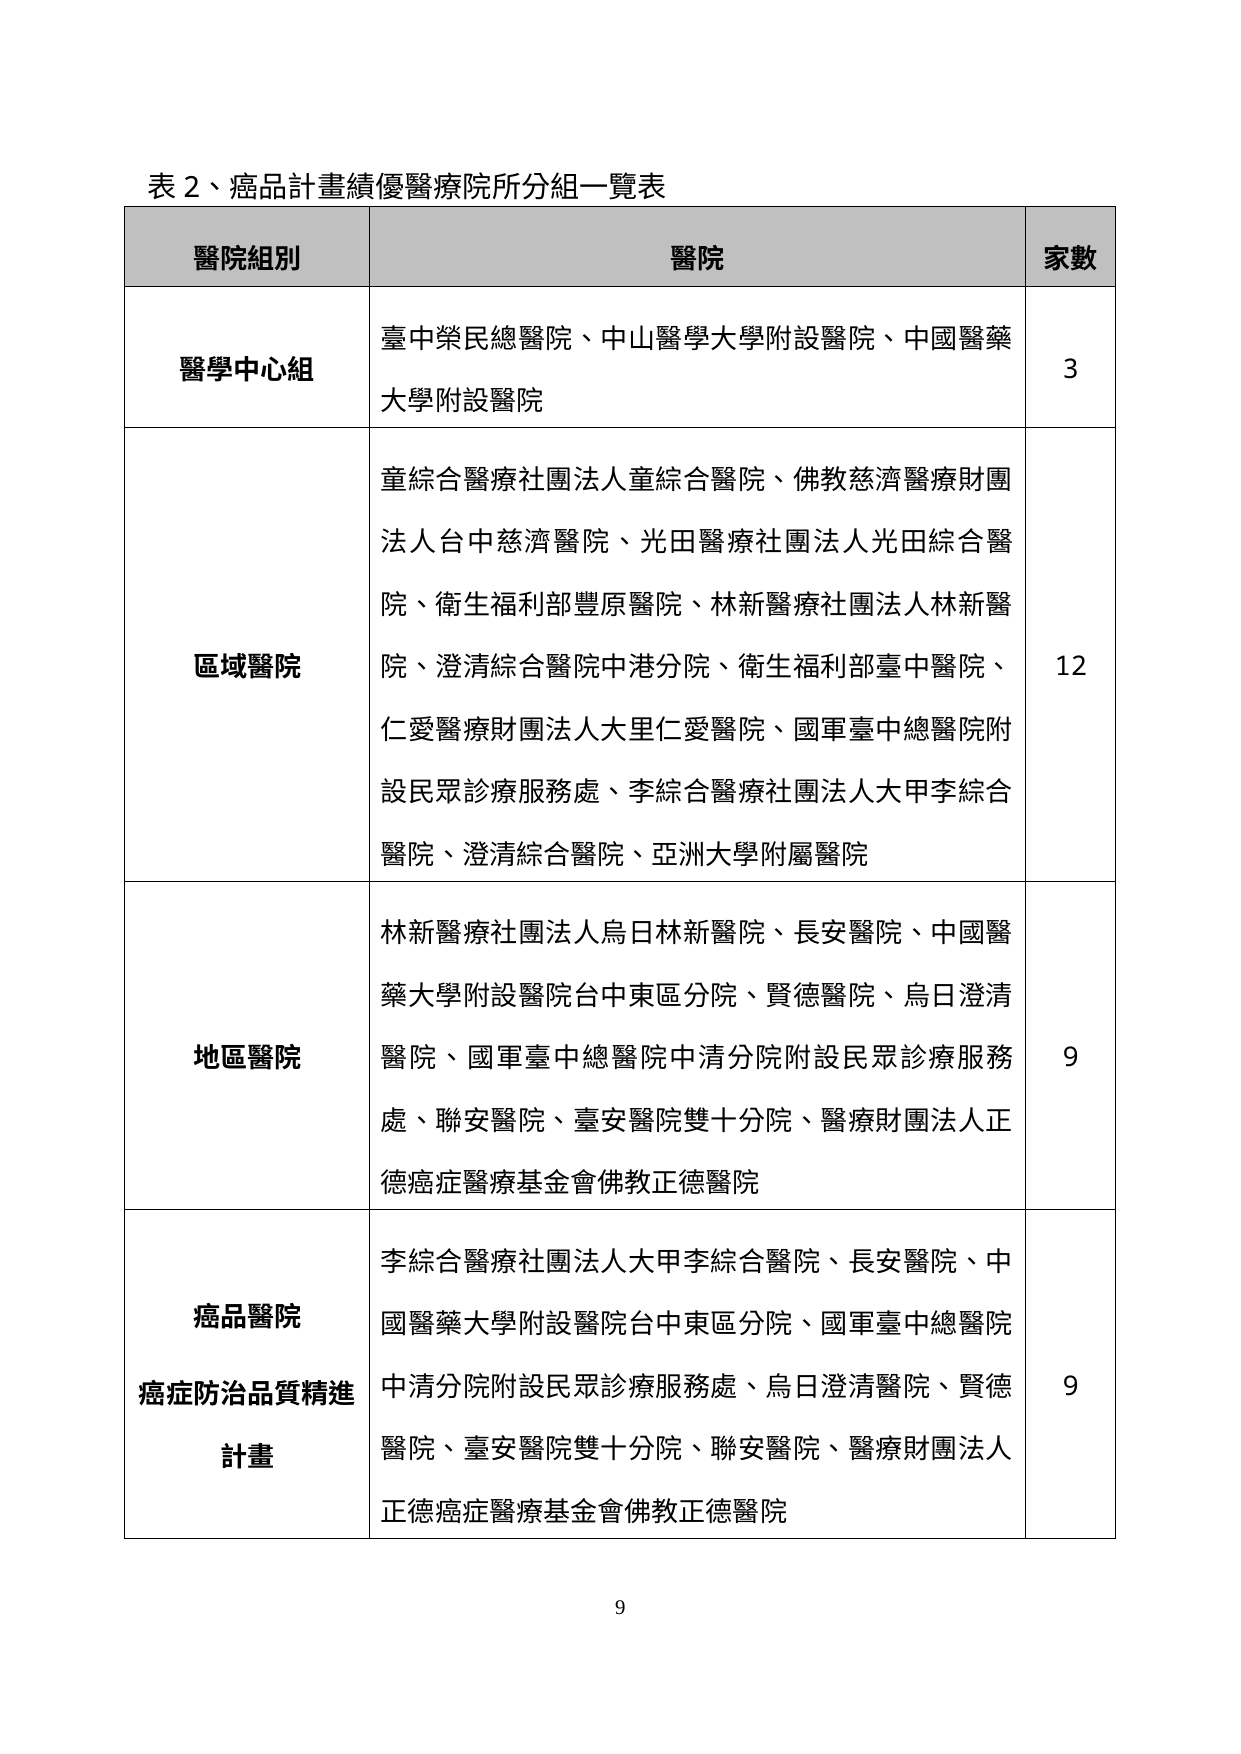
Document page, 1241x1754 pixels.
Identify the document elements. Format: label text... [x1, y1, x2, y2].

table_cell 童綜合醫療社團法人童綜合醫院、佛教慈濟醫療財團法人台中慈濟醫院、光田醫療社團法人光田綜合醫院、衛生福利部豐原醫院、林新醫療社團法人林新醫院、澄清綜合醫院中港分院、衛生福利部臺中醫院、仁愛醫療財團法人大里仁愛醫院、國軍臺中總醫院附設民眾診療服務處、李綜合醫療社團法人大甲李綜合醫院、澄清綜合醫院、亞洲大學附屬醫院 [370, 428, 1025, 881]
table_cell 3 [1026, 287, 1115, 427]
table_cell 癌品醫院 癌症防治品質精進計畫 [125, 1210, 369, 1538]
table_cell 臺中榮民總醫院、中山醫學大學附設醫院、中國醫藥大學附設醫院 [370, 287, 1025, 427]
table_cell 林新醫療社團法人烏日林新醫院、長安醫院、中國醫藥大學附設醫院台中東區分院、賢德醫院、烏日澄清醫院、國軍臺中總醫院中清分院附設民眾診療服務處、聯安醫院、臺安醫院雙十分院、醫療財團法人正德癌症醫療基金會佛教正德醫院 [370, 882, 1025, 1209]
table_cell 9 [1026, 882, 1115, 1209]
table_cell 李綜合醫療社團法人大甲李綜合醫院、長安醫院、中國醫藥大學附設醫院台中東區分院、國軍臺中總醫院中清分院附設民眾診療服務處、烏日澄清醫院、賢德醫院、臺安醫院雙十分院、聯安醫院、醫療財團法人正德癌症醫療基金會佛教正德醫院 [370, 1210, 1025, 1538]
table_header 醫院組別 [125, 207, 369, 286]
table_header 家數 [1026, 207, 1115, 286]
text 表2、癌品計畫績優醫療院所分組一覽表 [148, 143, 1092, 206]
table_header 醫院 [370, 207, 1025, 286]
table_cell 12 [1026, 428, 1115, 881]
table_cell 區域醫院 [125, 428, 369, 881]
table_cell 醫學中心組 [125, 287, 369, 427]
table_cell 9 [1026, 1210, 1115, 1538]
table_cell 地區醫院 [125, 882, 369, 1209]
